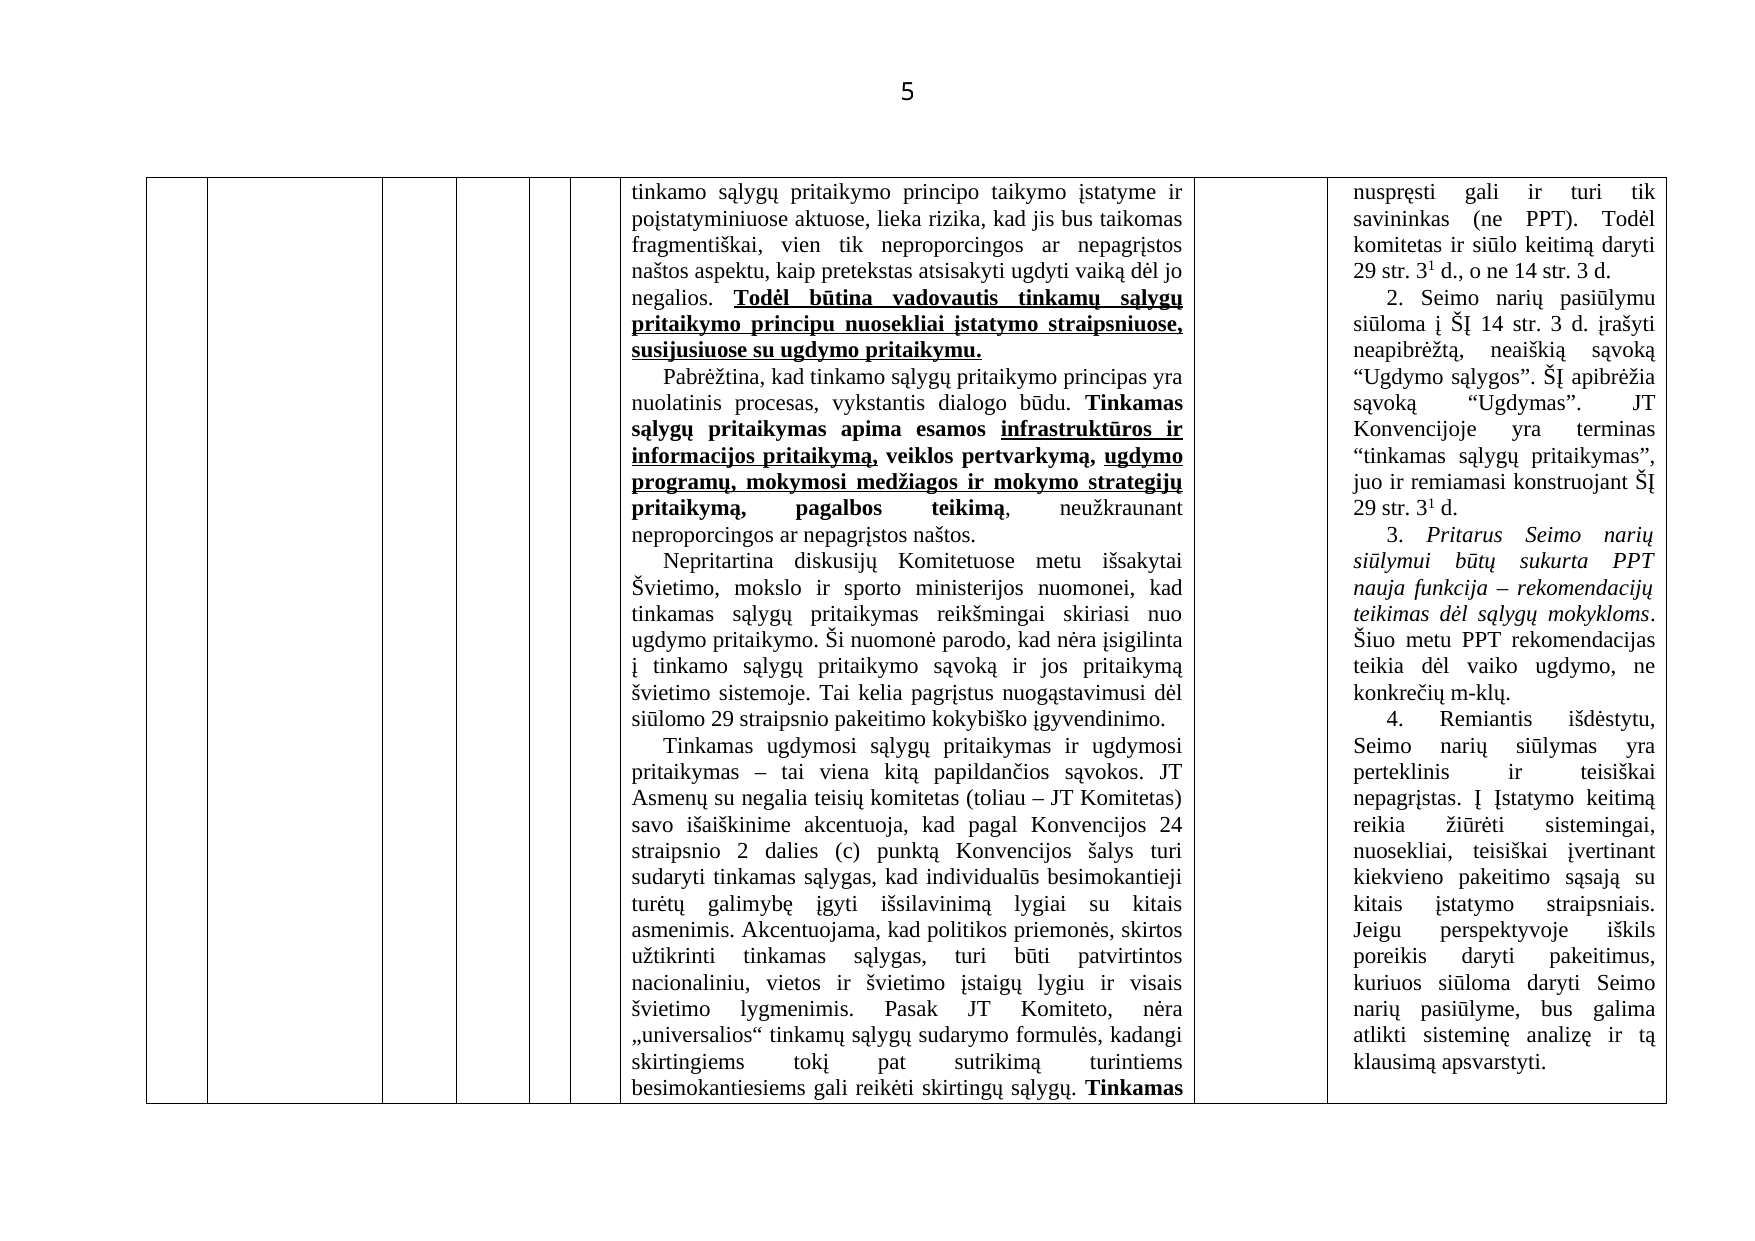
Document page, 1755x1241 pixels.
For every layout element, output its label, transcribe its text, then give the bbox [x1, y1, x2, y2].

table_cell [383, 178, 456, 1103]
table_cell [147, 178, 207, 1103]
table_cell [571, 178, 620, 1103]
table_cell Argumentai: Šiuo įstatymo projektu Įstatymo 29 straipsnis, kuriame reglamentuojamas ,,Priėmimas į mokyklą, perėjimas ir perkėlimas į kitą mokyklą“, papildomas nauja 31 dalimi, kurioje įvedama nauja ,,tinkamų sąlygų pritaikymo“ sąvoka. Norint tinkamai įgyvendinti tinkamo sąlygų pritaikymo principą būtina apibrėžti šią sąvoką ir reglamentuoti poįstatyminiais teisės aktais. Pažymėtina, kad šiuo metu „tinkamo sąlygų pritaikymo“ sąvoka nėra apibrėžta nei Švietimo įstatyme, nei kituose įstatymuose. Sąvokos naudojimas jos neapibrėžus bei neaprašius šio principo taikymo išsamiau būtų ypač rizikingas dėl nepakankamai plataus principo išmanymo švietimo bendruomenėje. Be to, norint tinkamai įgyvendinti tinkamo sąlygų pritaikymo principą, būtina jį naudoti nuosekliai. Įžvelgiamos rizikos dėl fragmentiško tinkamo sąlygų pritaikymo principo taikymo vien 29 straipsnyje, kuris reglamentuoja priėmimą, perėjimą ar perkėlimą į kitą mokyklą, ir tik per neproporcingos ar nepagrįstos naštos aspektą. Neproporcingos ar nepagrįstos naštos principas nurodo išimtį ir ribą, iki kurios taikomas tinkamas sąlygų pritaikymas. Neapibrėžus ir nepaaiškinus nuoseklaus tinkamo sąlygų pritaikymo principo taikymo įstatyme ir poįstatyminiuose aktuose, lieka rizika, kad jis bus taikomas fragmentiškai, vien tik neproporcingos ar nepagrįstos naštos aspektu, kaip pretekstas atsisakyti ugdyti vaiką dėl jo negalios. Todėl būtina vadovautis tinkamų sąlygų pritaikymo principu nuosekliai įstatymo straipsniuose, susijusiuose su ugdymo pritaikymu. Pabrėžtina, kad tinkamo sąlygų pritaikymo principas yra nuolatinis procesas, vykstantis dialogo būdu. Tinkamas sąlygų pritaikymas apima esamos infrastruktūros ir informacijos pritaikymą, veiklos pertvarkymą, ugdymo programų, mokymosi medžiagos ir mokymo strategijų pritaikymą, pagalbos teikimą, neužkraunant neproporcingos ar nepagrįstos naštos. Nepritartina diskusijų Komitetuose metu išsakytai Švietimo, mokslo ir sporto ministerijos nuomonei, kad tinkamas sąlygų pritaikymas reikšmingai skiriasi nuo ugdymo pritaikymo. Ši nuomonė parodo, kad nėra įsigilinta į tinkamo sąlygų pritaikymo sąvoką ir jos pritaikymą švietimo sistemoje. Tai kelia pagrįstus nuogąstavimusi dėl siūlomo 29 straipsnio pakeitimo kokybiško įgyvendinimo. Tinkamas ugdymosi sąlygų pritaikymas ir ugdymosi pritaikymas – tai viena kitą papildančios sąvokos. JT Asmenų su negalia teisių komitetas (toliau – JT Komitetas) savo išaiškinime akcentuoja, kad pagal Konvencijos 24 straipsnio 2 dalies (c) punktą Konvencijos šalys turi sudaryti tinkamas sąlygas, kad individualūs besimokantieji turėtų galimybę įgyti išsilavinimą lygiai su kitais asmenimis. Akcentuojama, kad politikos priemonės, skirtos užtikrinti tinkamas sąlygas, turi būti patvirtintos nacionaliniu, vietos ir švietimo įstaigų lygiu ir visais švietimo lygmenimis. Pasak JT Komiteto, nėra „universalios“ tinkamų sąlygų sudarymo formulės, kadangi skirtingiems tokį pat sutrikimą turintiems besimokantiesiems gali reikėti skirtingų sąlygų. Tinkamas sąlygų pritaikymas apima ugdymo proceso ir aplinkos pritaikymus (pvz., pakeičiama klasės vieta; naudojamos įvairios komunikacijos formos pamokose; padidinamas šriftas spausdinant mokomąją medžiagą ir (arba) temos vaizduojamos temos ženklais arba dalomoji medžiaga pateikiama kitokiu formatu; mokymosi proceso ir vertinimo metu besimokantiems sudaroma galimybė naudotis konspektuotojo ar kalbos vertėjo paslaugomis arba pagalbinėmis technologijomis), taip pat ir ugdymo metodų ir turinio pritaikymą (pvz., besimokančiajam skirti daugiau laiko, sumažinti foninio triukšmo lygį (kai asmuo itin jautrus sensorinei perkrovai), naudoti alternatyvius vertinimo metodus ar tam tikrą mokymo programos dalį pakeisti alternatyviu variantu). Atsižvelgiant į išdėstytus argumentus manome, kad tinkamo sąlygų pritaikymo sąvoka turi būti įtraukta ir į Įstatymo14 straipsnį, kuris nustato mokinių, turinčių specialiųjų ugdymo poreikių, ugdymą, švietimo pagalbos skyrimą ir teikimą. Tai sudarytų sąlygas nuoseklesniam ir veiksmingesniam tinkamo sąlygų pritaikymo principo taikymui ir užkirstų kelią neproporcingos ar nepagrįstos naštos principo taikymo fragmentiškumui ir subjektyvumui. Pasiūlymas: Pakeisti 14 straipsnio 3 dalį ir ją išdėstyti taip: „3. Mokinio ugdymosi poreikių pirminį vertinimą atlieka mokyklos Vaiko gerovės komisija ir esant poreikiui mokyklos vadovas skiria švietimo pagalbą. Mokinio specialiuosius ugdymosi poreikius pedagoginiu, psichologiniu, medicininiu ir socialiniu pedagoginiu aspektais vertina pedagoginė psichologinė tarnyba. Pedagoginės psichologinės tarnybos vadovas skiria švietimo pagalbą ir ugdymo pritaikymą, teikia rekomendacijas dėl ugdymo sąlygų pritaikymo. Specialiųjų ugdymosi poreikių vertinimas, tinkamas ugdymo pritaikymas ir (ar) reikalingos švietimo pagalbos skyrimas, rekomendacijų dėl ugdymo sąlygų pritaikymo teikimas vykdomas švietimo, mokslo ir sporto ministro nustatyta tvarka.“ [621, 178, 1194, 1103]
table_cell [457, 178, 529, 1103]
table_cell nuspręsti gali ir turi tik savininkas (ne PPT). Todėl komitetas ir siūlo keitimą daryti 29 str. 31 d., o ne 14 str. 3 d. 2. Seimo narių pasiūlymu siūloma į ŠĮ 14 str. 3 d. įrašyti neapibrėžtą, neaiškią sąvoką “Ugdymo sąlygos”. ŠĮ apibrėžia sąvoką “Ugdymas”. JT Konvencijoje yra terminas “tinkamas sąlygų pritaikymas”, juo ir remiamasi konstruojant ŠĮ 29 str. 31 d. 3. Pritarus Seimo narių siūlymui būtų sukurta PPT nauja funkcija – rekomendacijų teikimas dėl sąlygų mokykloms. Šiuo metu PPT rekomendacijas teikia dėl vaiko ugdymo, ne konkrečių m-klų. 4. Remiantis išdėstytu, Seimo narių siūlymas yra perteklinis ir teisiškai nepagrįstas. Į Įstatymo keitimą reikia žiūrėti sistemingai, nuosekliai, teisiškai įvertinant kiekvieno pakeitimo sąsają su kitais įstatymo straipsniais. Jeigu perspektyvoje iškils poreikis daryti pakeitimus, kuriuos siūloma daryti Seimo narių pasiūlyme, bus galima atlikti sisteminę analizę ir tą klausimą apsvarstyti. [1328, 178, 1666, 1103]
table_cell [208, 178, 382, 1103]
table_cell [1195, 178, 1327, 1103]
table_cell [530, 178, 570, 1103]
